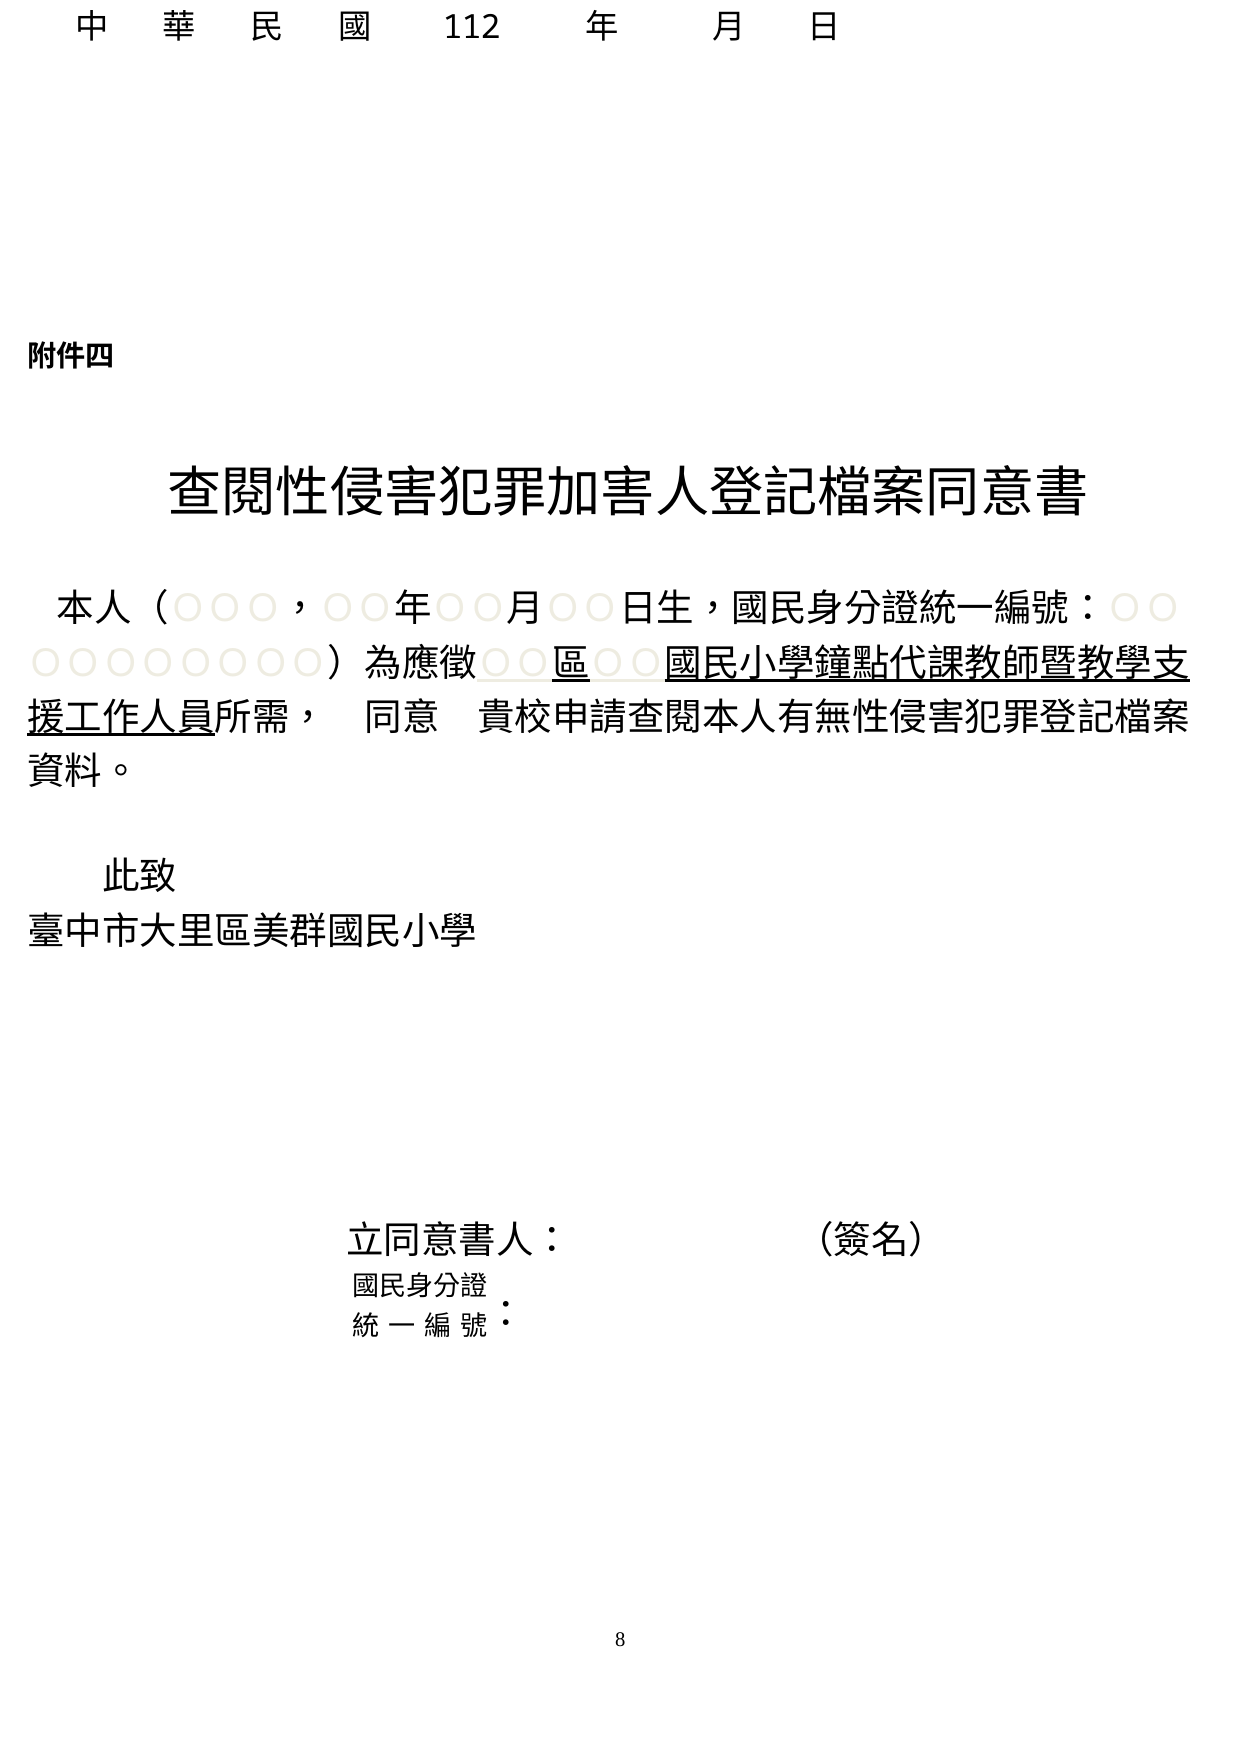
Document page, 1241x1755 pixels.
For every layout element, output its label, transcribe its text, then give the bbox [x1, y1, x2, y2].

text 國民身分證統一編號： [27, 1264, 1213, 1343]
text 立同意書人： （簽名） [27, 1210, 1213, 1264]
text 中 華 民 國 112 年 月 日 [75, 0, 1213, 48]
text 查閱性侵害犯罪加害人登記檔案同意書 [27, 448, 1228, 527]
text 附件四 [27, 332, 1228, 375]
text 本人（ＯＯＯ，ＯＯ年ＯＯ月ＯＯ日生，國民身分證統一編號：ＯＯＯＯＯＯＯＯＯＯ）為應徵ＯＯ區ＯＯ國民小學鐘點代課教師暨教學支援工作人員所需， 同意 貴校申請查閱本人有無性侵害犯罪登記檔案資料。 [27, 578, 1213, 795]
text 此致 [27, 846, 1213, 901]
text 臺中市大里區美群國民小學 [27, 901, 1213, 955]
